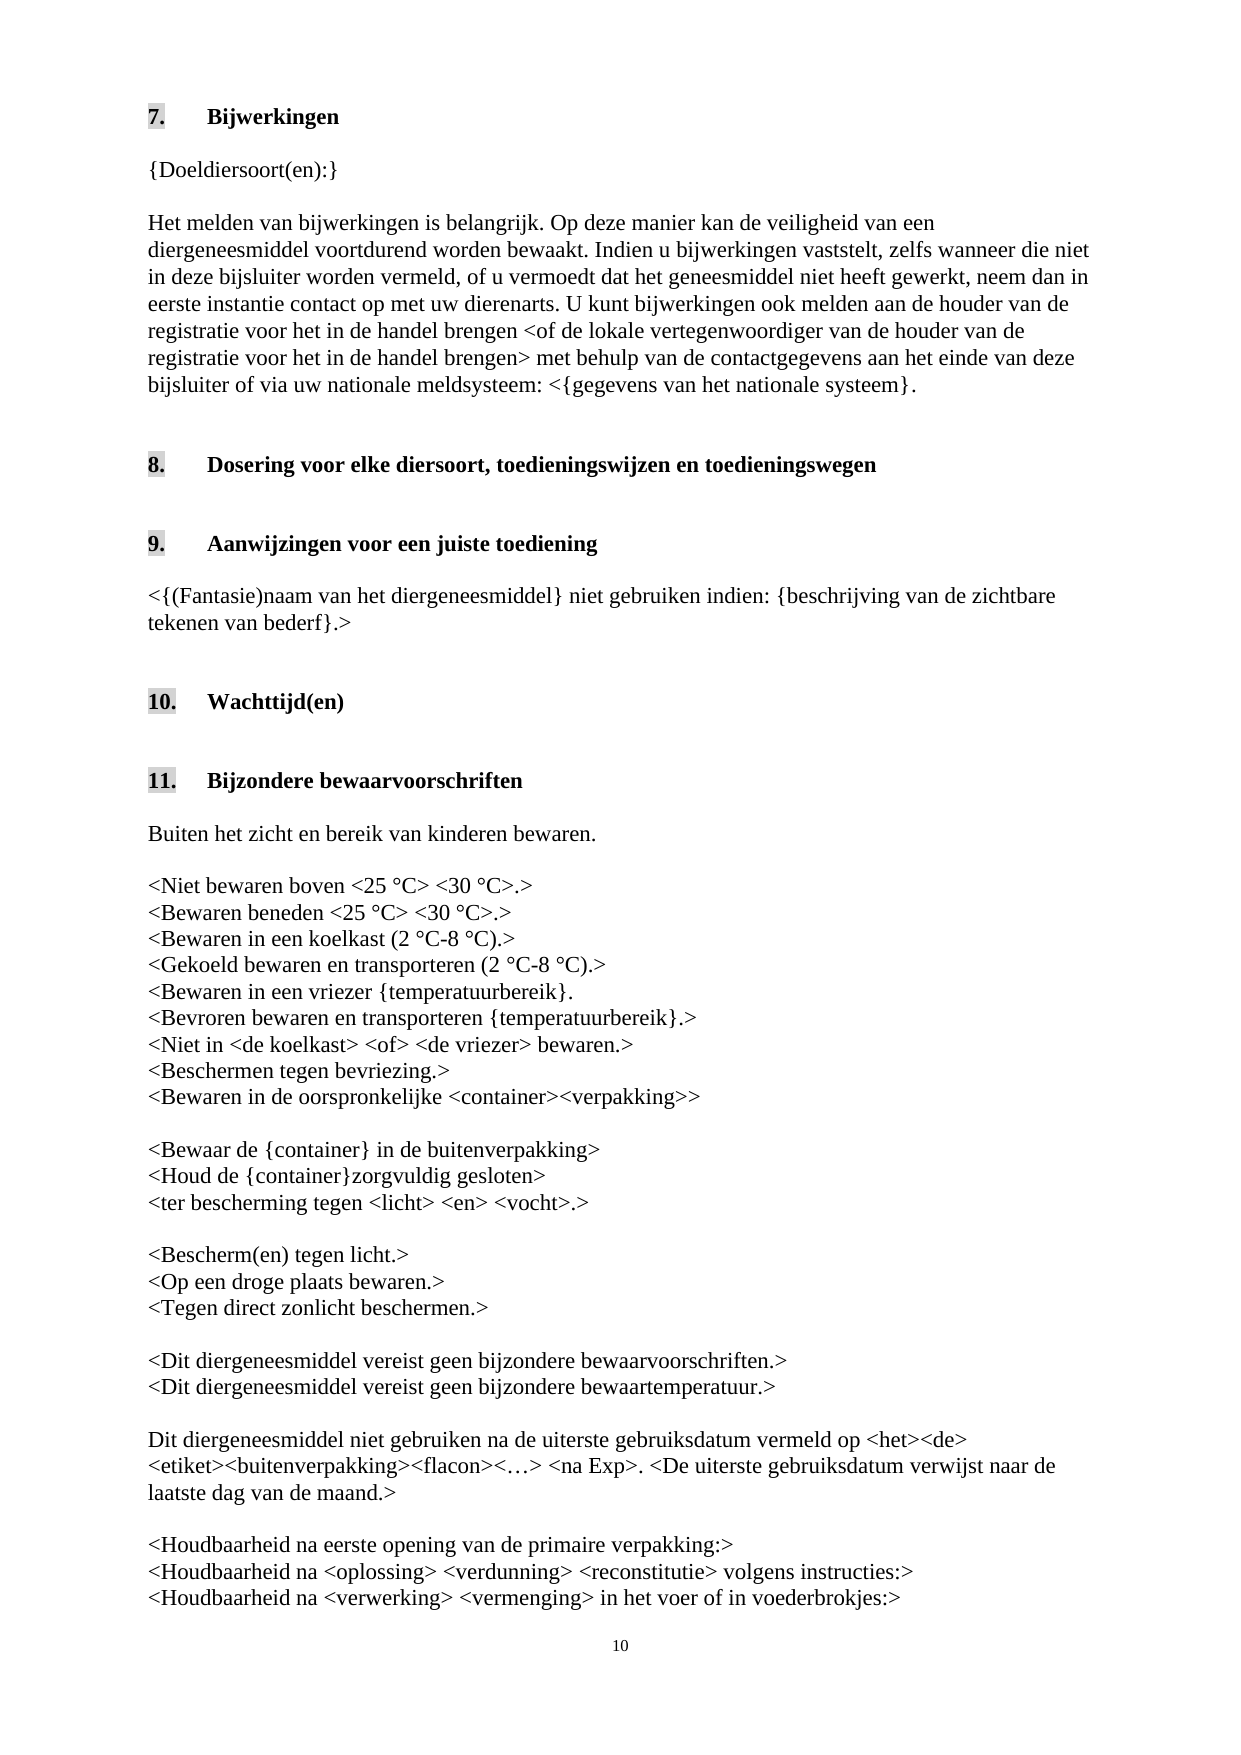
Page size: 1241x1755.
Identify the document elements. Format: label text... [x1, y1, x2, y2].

text <Dit diergeneesmiddel vereist geen bijzondere bewaarvoorschriften.> [148, 1347, 1093, 1373]
text 8. Dosering voor elke diersoort, toedieningswijzen en toedieningswegen [148, 451, 1093, 477]
text Dit diergeneesmiddel niet gebruiken na de uiterste gebruiksdatum vermeld op <het><de> <etiket><buitenverpakking><flacon><…> <na Exp>. <De uiterste gebruiksdatum verwijst naar de laatste dag van de maand.> [148, 1426, 1093, 1505]
text 7. Bijwerkingen [148, 103, 1093, 129]
text <Houdbaarheid na <verwerking> <vermenging> in het voer of in voederbrokjes:> [148, 1584, 1093, 1610]
text <Tegen direct zonlicht beschermen.> [148, 1294, 1093, 1321]
text Buiten het zicht en bereik van kinderen bewaren. [148, 820, 1093, 846]
text <Bescherm(en) tegen licht.> [148, 1241, 1093, 1268]
text <Op een droge plaats bewaren.> [148, 1268, 1093, 1294]
text 11. Bijzondere bewaarvoorschriften [148, 767, 1093, 793]
text Het melden van bijwerkingen is belangrijk. Op deze manier kan de veiligheid van een diergeneesmiddel voortdurend worden bewaakt. Indien u bijwerkingen vaststelt, zelfs wanneer die niet in deze bijsluiter worden vermeld, of u vermoedt dat het geneesmiddel niet heeft gewerkt, neem dan in eerste instantie contact op met uw dierenarts. U kunt bijwerkingen ook melden aan de houder van de registratie voor het in de handel brengen <of de lokale vertegenwoordiger van de houder van de registratie voor het in de handel brengen> met behulp van de contactgegevens aan het einde van deze bijsluiter of via uw nationale meldsysteem: <{gegevens van het nationale systeem}. [148, 208, 1093, 398]
text <Gekoeld bewaren en transporteren (2 °C-8 °C).> [148, 952, 1093, 978]
text <Bewaren in een vriezer {temperatuurbereik}. [148, 978, 1093, 1004]
text <ter bescherming tegen <licht> <en> <vocht>.> [148, 1189, 1093, 1215]
text <Niet in <de koelkast> <of> <de vriezer> bewaren.> [148, 1031, 1093, 1057]
text <Bewaren in een koelkast (2 °C-8 °C).> [148, 925, 1093, 952]
text <Houd de {container}zorgvuldig gesloten> [148, 1162, 1093, 1189]
text <Bevroren bewaren en transporteren {temperatuurbereik}.> [148, 1004, 1093, 1031]
text <Beschermen tegen bevriezing.> [148, 1057, 1093, 1083]
text <Houdbaarheid na <oplossing> <verdunning> <reconstitutie> volgens instructies:> [148, 1558, 1093, 1584]
text <Bewaar de {container} in de buitenverpakking> [148, 1136, 1093, 1162]
text <Houdbaarheid na eerste opening van de primaire verpakking:> [148, 1531, 1093, 1558]
text <Bewaren in de oorspronkelijke <container><verpakking>> [148, 1083, 1093, 1110]
text <Niet bewaren boven <25 °C> <30 °C>.> [148, 872, 1093, 899]
text <Dit diergeneesmiddel vereist geen bijzondere bewaartemperatuur.> [148, 1373, 1093, 1399]
text <Bewaren beneden <25 °C> <30 °C>.> [148, 899, 1093, 925]
text <{(Fantasie)naam van het diergeneesmiddel} niet gebruiken indien: {beschrijving van de zichtbare tekenen van bederf}.> [148, 583, 1093, 635]
text {Doeldiersoort(en):} [148, 156, 1093, 182]
text 10. Wachttijd(en) [148, 688, 1093, 714]
text 9. Aanwijzingen voor een juiste toediening [148, 530, 1093, 556]
